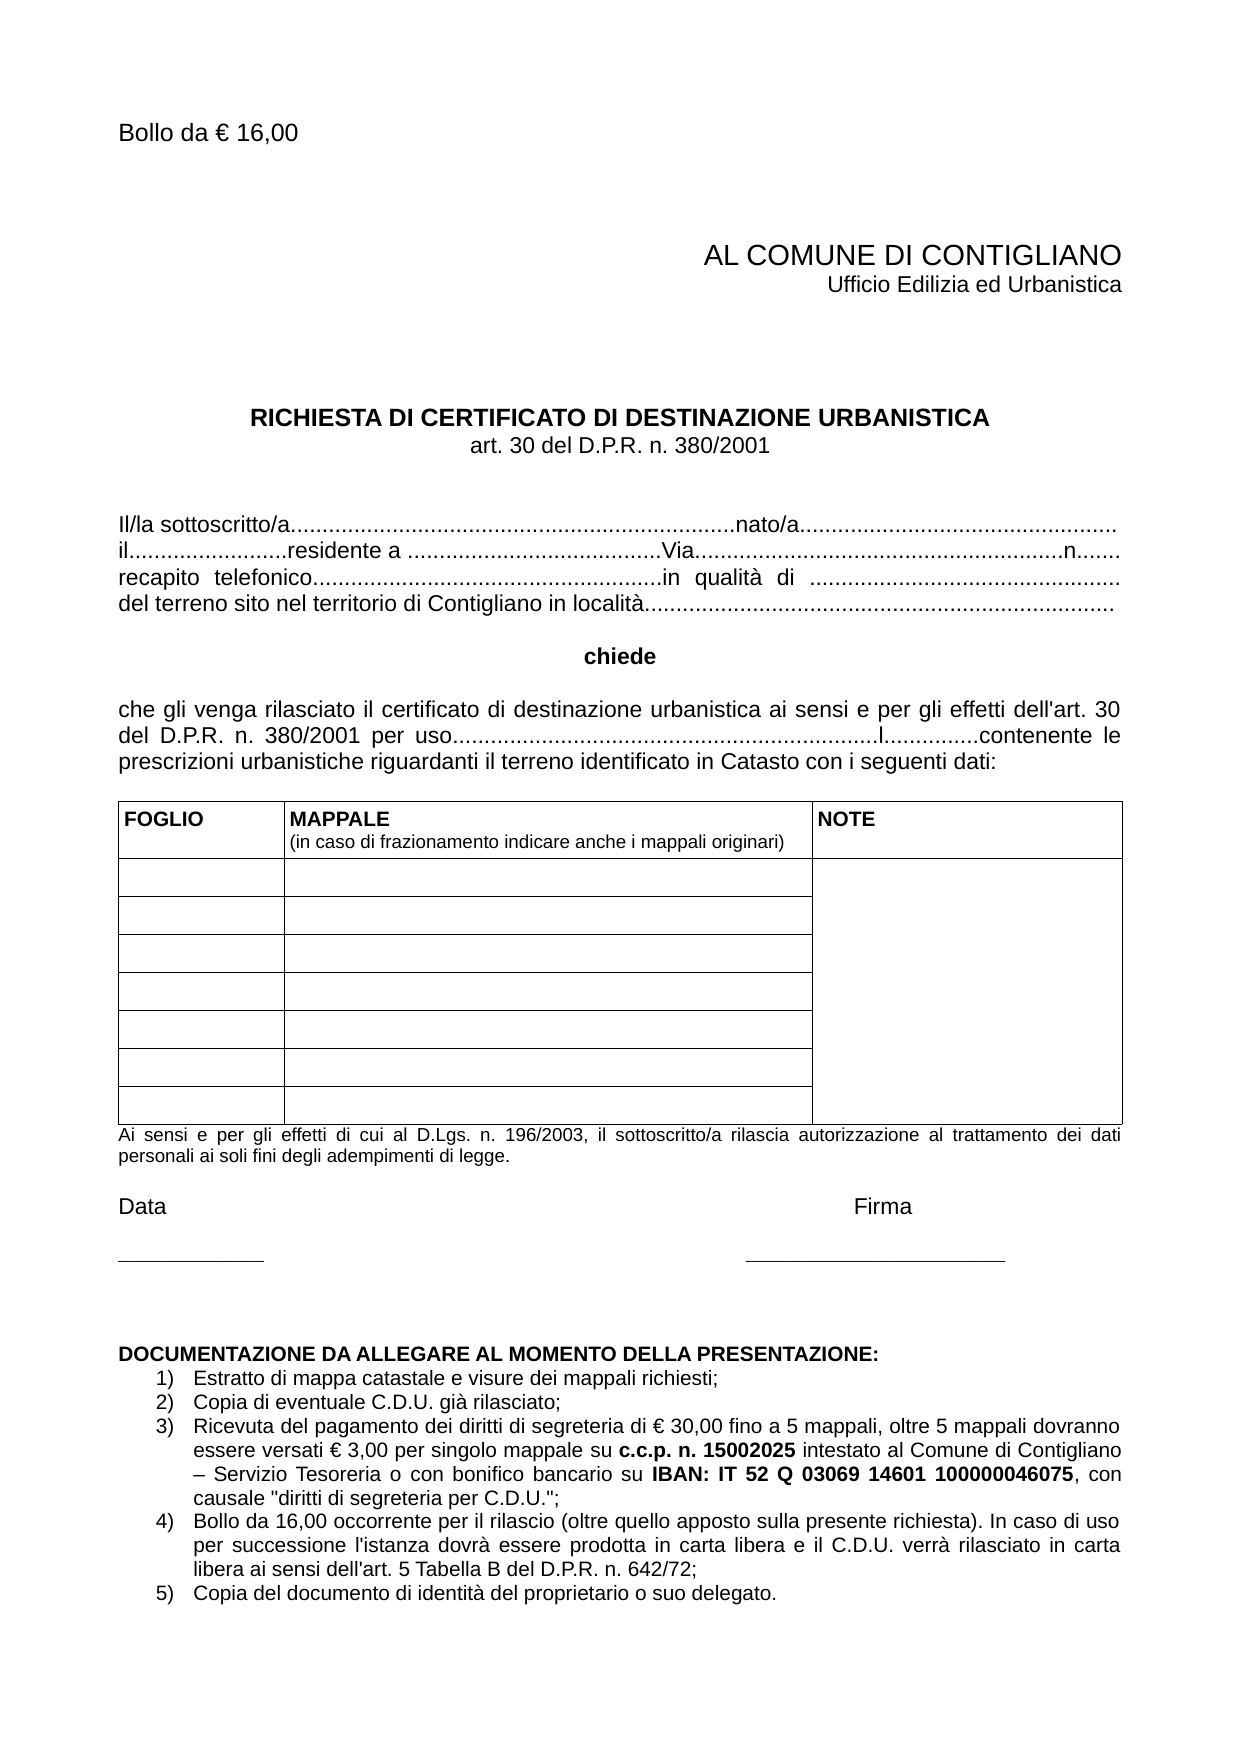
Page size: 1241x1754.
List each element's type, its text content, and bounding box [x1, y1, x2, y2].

table_cell [285, 1049, 812, 1086]
text AL COMUNE DI CONTIGLIANO [118, 238, 1122, 271]
text DOCUMENTAZIONE DA ALLEGARE AL MOMENTO DELLA PRESENTAZIONE: [118, 1342, 1122, 1366]
table_cell [285, 897, 812, 934]
table_cell [119, 1049, 284, 1086]
list Ricevuta del pagamento dei diritti di segreteria di € 30,00 fino a 5 mappali, oltre 5 mappali dovranno essere versati € 3,00 per singolo mappale su c.c.p. n. 15002025 intestato al Comune di Contigliano – Servizio Tesoreria o con bonifico bancario su IBAN: IT 52 Q 03069 14601 100000046075, con causale "diritti di segreteria per C.D.U."; [156, 1413, 1122, 1509]
text chiede [118, 643, 1122, 669]
table_cell [813, 859, 1122, 1123]
text Ufficio Edilizia ed Urbanistica [118, 271, 1122, 298]
text Ai sensi e per gli effetti di cui al D.Lgs. n. 196/2003, il sottoscritto/a rilascia autorizzazione al trattamento dei dati personali ai soli fini degli adempimenti di legge. [118, 1125, 1122, 1167]
table_cell [285, 1011, 812, 1048]
table_cell [119, 859, 284, 896]
text il.........................residente a ........................................Via..........................................................n....... [118, 537, 1122, 564]
list Bollo da 16,00 occorrente per il rilascio (oltre quello apposto sulla presente richiesta). In caso di uso per successione l'istanza dovrà essere prodotta in carta libera e il C.D.U. verrà rilasciato in carta libera ai sensi dell'art. 5 Tabella B del D.P.R. n. 642/72; [156, 1509, 1122, 1581]
table_header NOTE [813, 802, 1122, 858]
table_cell [119, 973, 284, 1010]
table_header FOGLIO [119, 802, 284, 858]
list Copia di eventuale C.D.U. già rilasciato; [156, 1389, 1122, 1413]
table_cell [119, 1087, 284, 1123]
text Il/la sottoscritto/a......................................................................nato/a.................................................. [118, 511, 1122, 537]
text art. 30 del D.P.R. n. 380/2001 [118, 432, 1122, 458]
table_cell [285, 859, 812, 896]
text RICHIESTA DI CERTIFICATO DI DESTINAZIONE URBANISTICA [118, 403, 1122, 432]
text Data Firma [118, 1193, 1122, 1219]
table_cell [285, 973, 812, 1010]
table_cell [119, 935, 284, 972]
table_cell [285, 935, 812, 972]
table_cell [285, 1087, 812, 1123]
text che gli venga rilasciato il certificato di destinazione urbanistica ai sensi e per gli effetti dell'art. 30 del D.P.R. n. 380/2001 per uso...................................................................l...............contenente le prescrizioni urbanistiche riguardanti il terreno identificato in Catasto con i seguenti dati: [118, 696, 1122, 774]
table_cell [119, 1011, 284, 1048]
table_cell [119, 897, 284, 934]
text recapito telefonico.......................................................in qualità di ................................................. del terreno sito nel territorio di Contigliano in località.......................................................................... [118, 564, 1122, 616]
list Estratto di mappa catastale e visure dei mappali richiesti; [156, 1366, 1122, 1389]
text Bollo da € 16,00 [118, 118, 1122, 147]
text __________________ ________________________________ [118, 1246, 1122, 1262]
table_header MAPPALE (in caso di frazionamento indicare anche i mappali originari) [285, 802, 812, 858]
list Copia del documento di identità del proprietario o suo delegato. [156, 1581, 1122, 1605]
